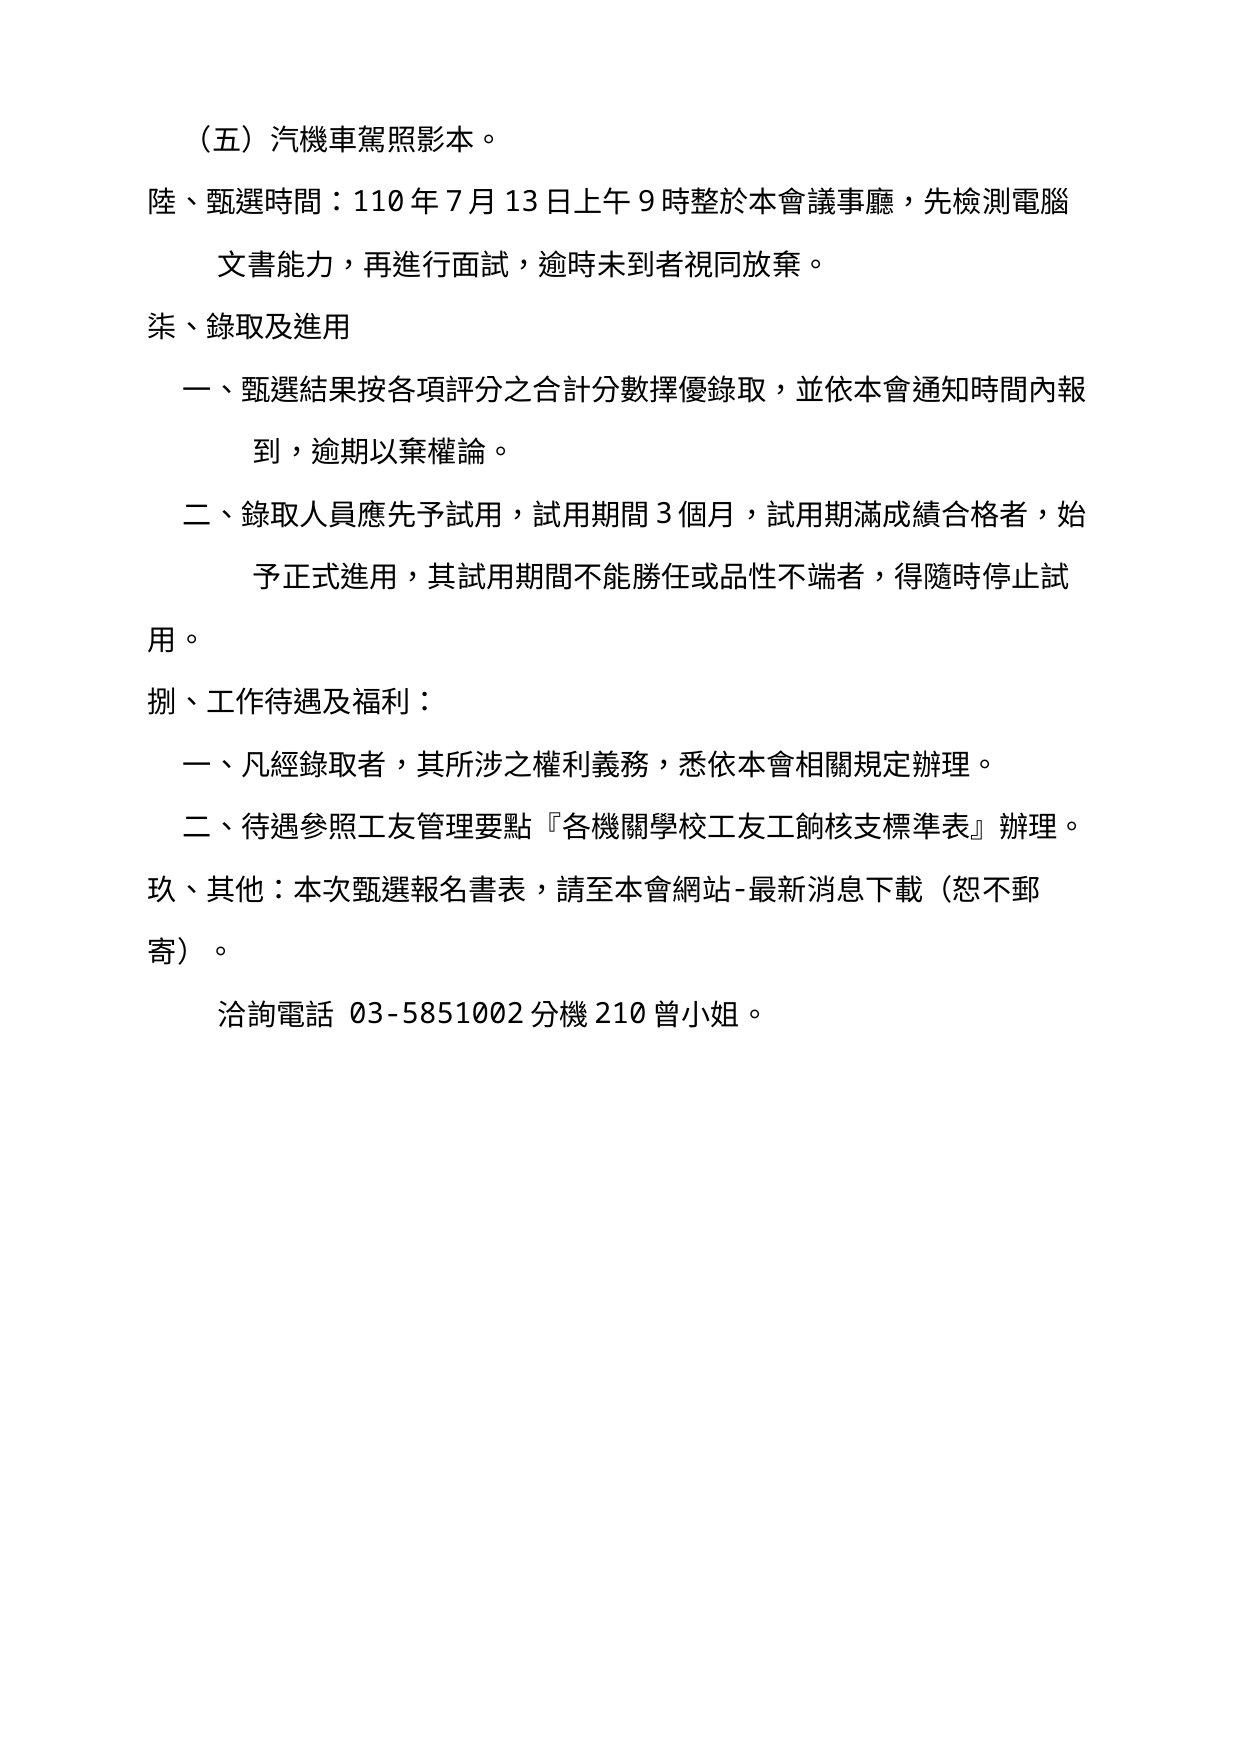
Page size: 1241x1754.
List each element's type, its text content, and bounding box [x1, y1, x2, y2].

text 二、待遇參照工友管理要點『各機關學校工友工餉核支標準表』辦理。 [148, 783, 1092, 846]
text 二、錄取人員應先予試用，試用期間3個月，試用期滿成績合格者，始 [148, 471, 1092, 533]
text 柒、錄取及進用 [148, 283, 1092, 346]
text 一、甄選結果按各項評分之合計分數擇優錄取，並依本會通知時間內報 [148, 346, 1092, 408]
text 文書能力，再進行面試，逾時未到者視同放棄。 [148, 221, 1092, 283]
text （五）汽機車駕照影本。 [148, 96, 1092, 158]
text 玖、其他：本次甄選報名書表，請至本會網站-最新消息下載（恕不郵寄）。 [148, 846, 1092, 971]
text 到，逾期以棄權論。 [148, 408, 1092, 471]
text 予正式進用，其試用期間不能勝任或品性不端者，得隨時停止試用。 [148, 533, 1092, 658]
text 陸、甄選時間：110年7月13日上午9時整於本會議事廳，先檢測電腦 [148, 158, 1092, 221]
text 捌、工作待遇及福利： [148, 658, 1092, 721]
text 一、凡經錄取者，其所涉之權利義務，悉依本會相關規定辦理。 [148, 721, 1092, 783]
text 洽詢電話 03-5851002分機210曾小姐。 [148, 971, 1092, 1033]
